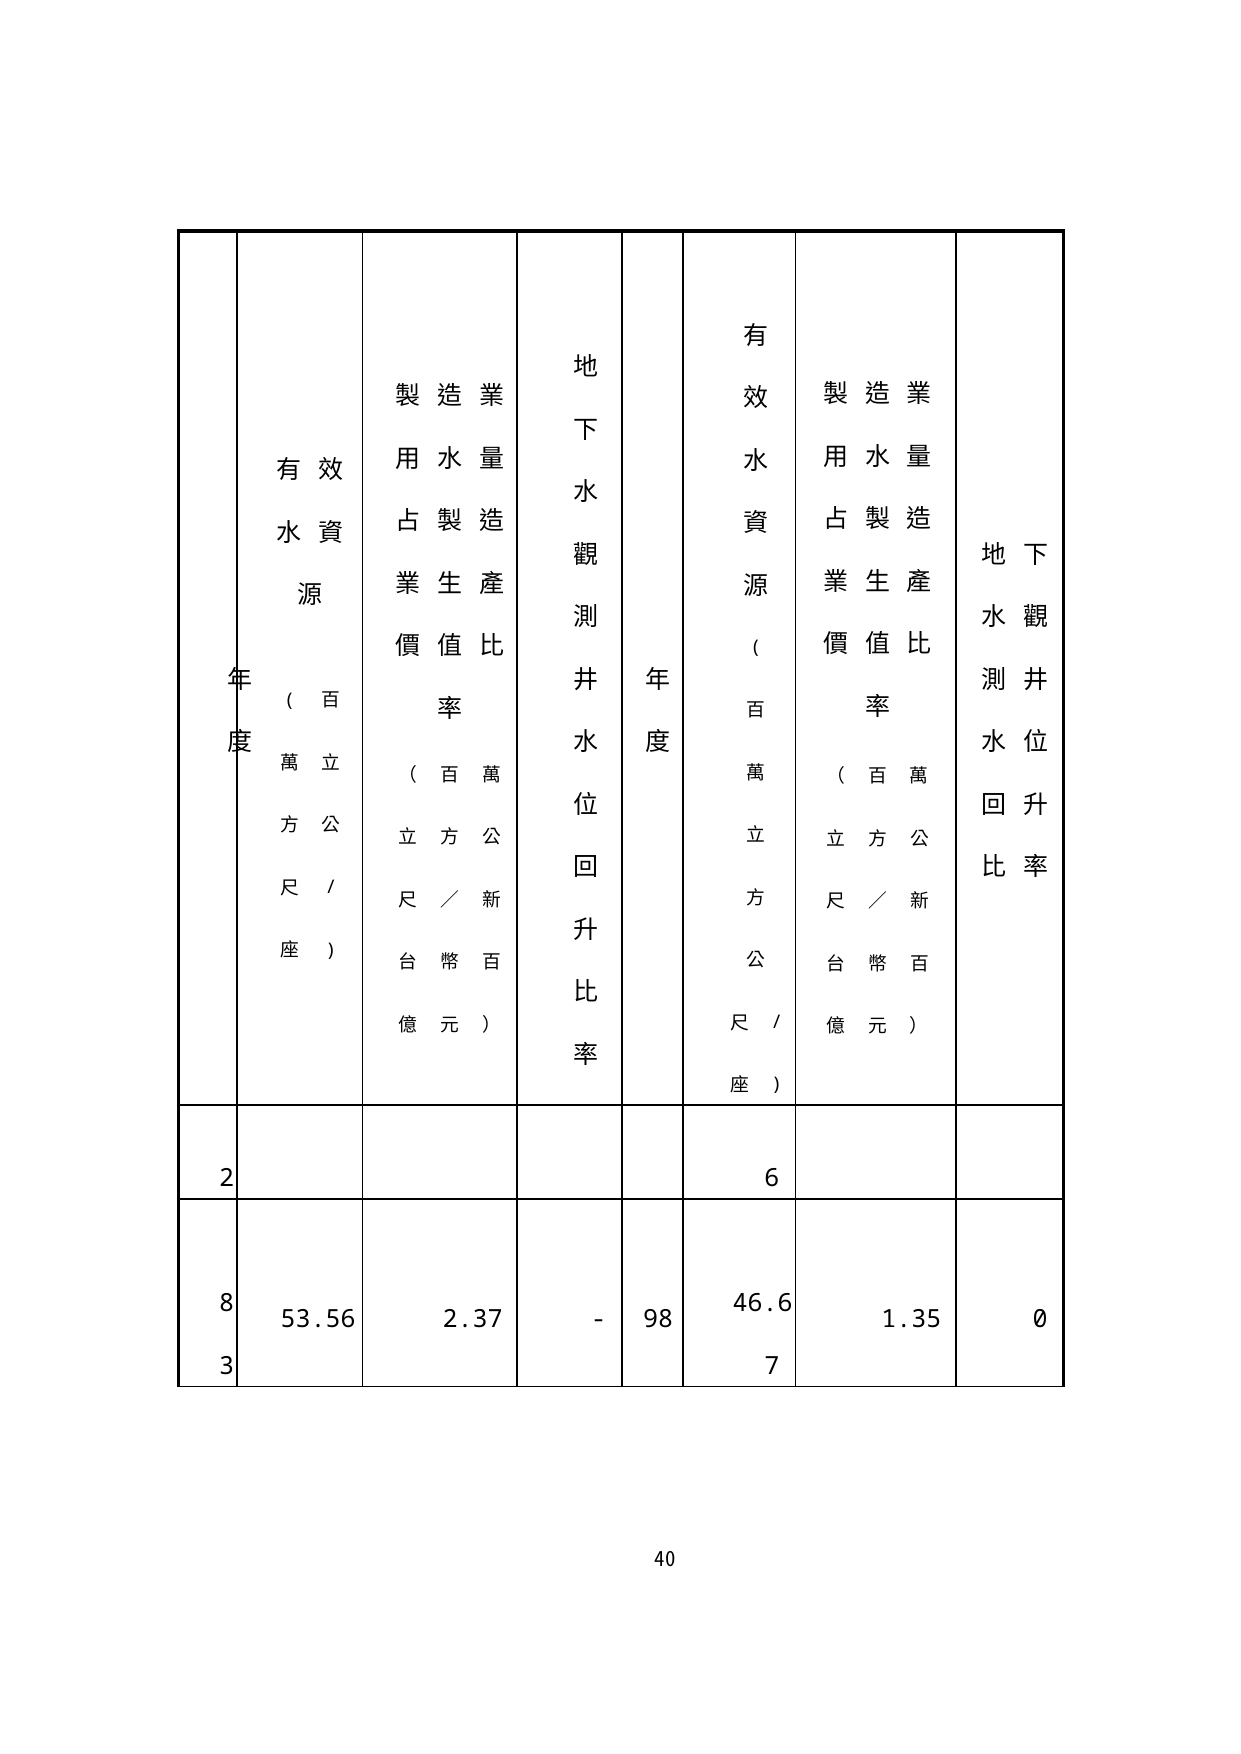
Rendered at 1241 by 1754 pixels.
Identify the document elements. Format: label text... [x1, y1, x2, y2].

table_cell [796, 1106, 955, 1198]
table_header 地下水觀測井水位回升比率 [957, 233, 1062, 1104]
table_cell 2 [180, 1106, 236, 1198]
table_cell 6 [684, 1106, 795, 1198]
table_cell 1.35 [796, 1200, 955, 1386]
table_cell [363, 1106, 516, 1198]
table_cell - [957, 1106, 1062, 1198]
table_cell - [518, 1200, 621, 1386]
table_cell [238, 1106, 362, 1198]
table_header 年度 [623, 233, 682, 1104]
table_header 製造業用水量占製造業生產價值比率 （百萬立方公尺∕新台幣百億元） [363, 233, 516, 1104]
table_cell 83 [180, 1200, 236, 1386]
table_cell 2.37 [363, 1200, 516, 1386]
table_cell 0 [957, 1200, 1062, 1386]
table_cell [623, 1106, 682, 1198]
table_header 有效水資源 (百萬立方公尺/座) [238, 233, 362, 1104]
table_cell 46.67 [684, 1200, 795, 1386]
table_cell - [518, 1106, 621, 1198]
table_cell 98 [623, 1200, 682, 1386]
table_header 年度 [180, 233, 236, 1104]
table_header 製造業用水量占製造業生產價值比率 （百萬立方公尺∕新台幣百億元） [796, 233, 955, 1104]
table_header 有效水資源 (百萬立方公尺/座) [684, 233, 795, 1104]
table_header 地下水觀測井水位回升比率 [518, 233, 621, 1104]
table_cell 53.56 [238, 1200, 362, 1386]
